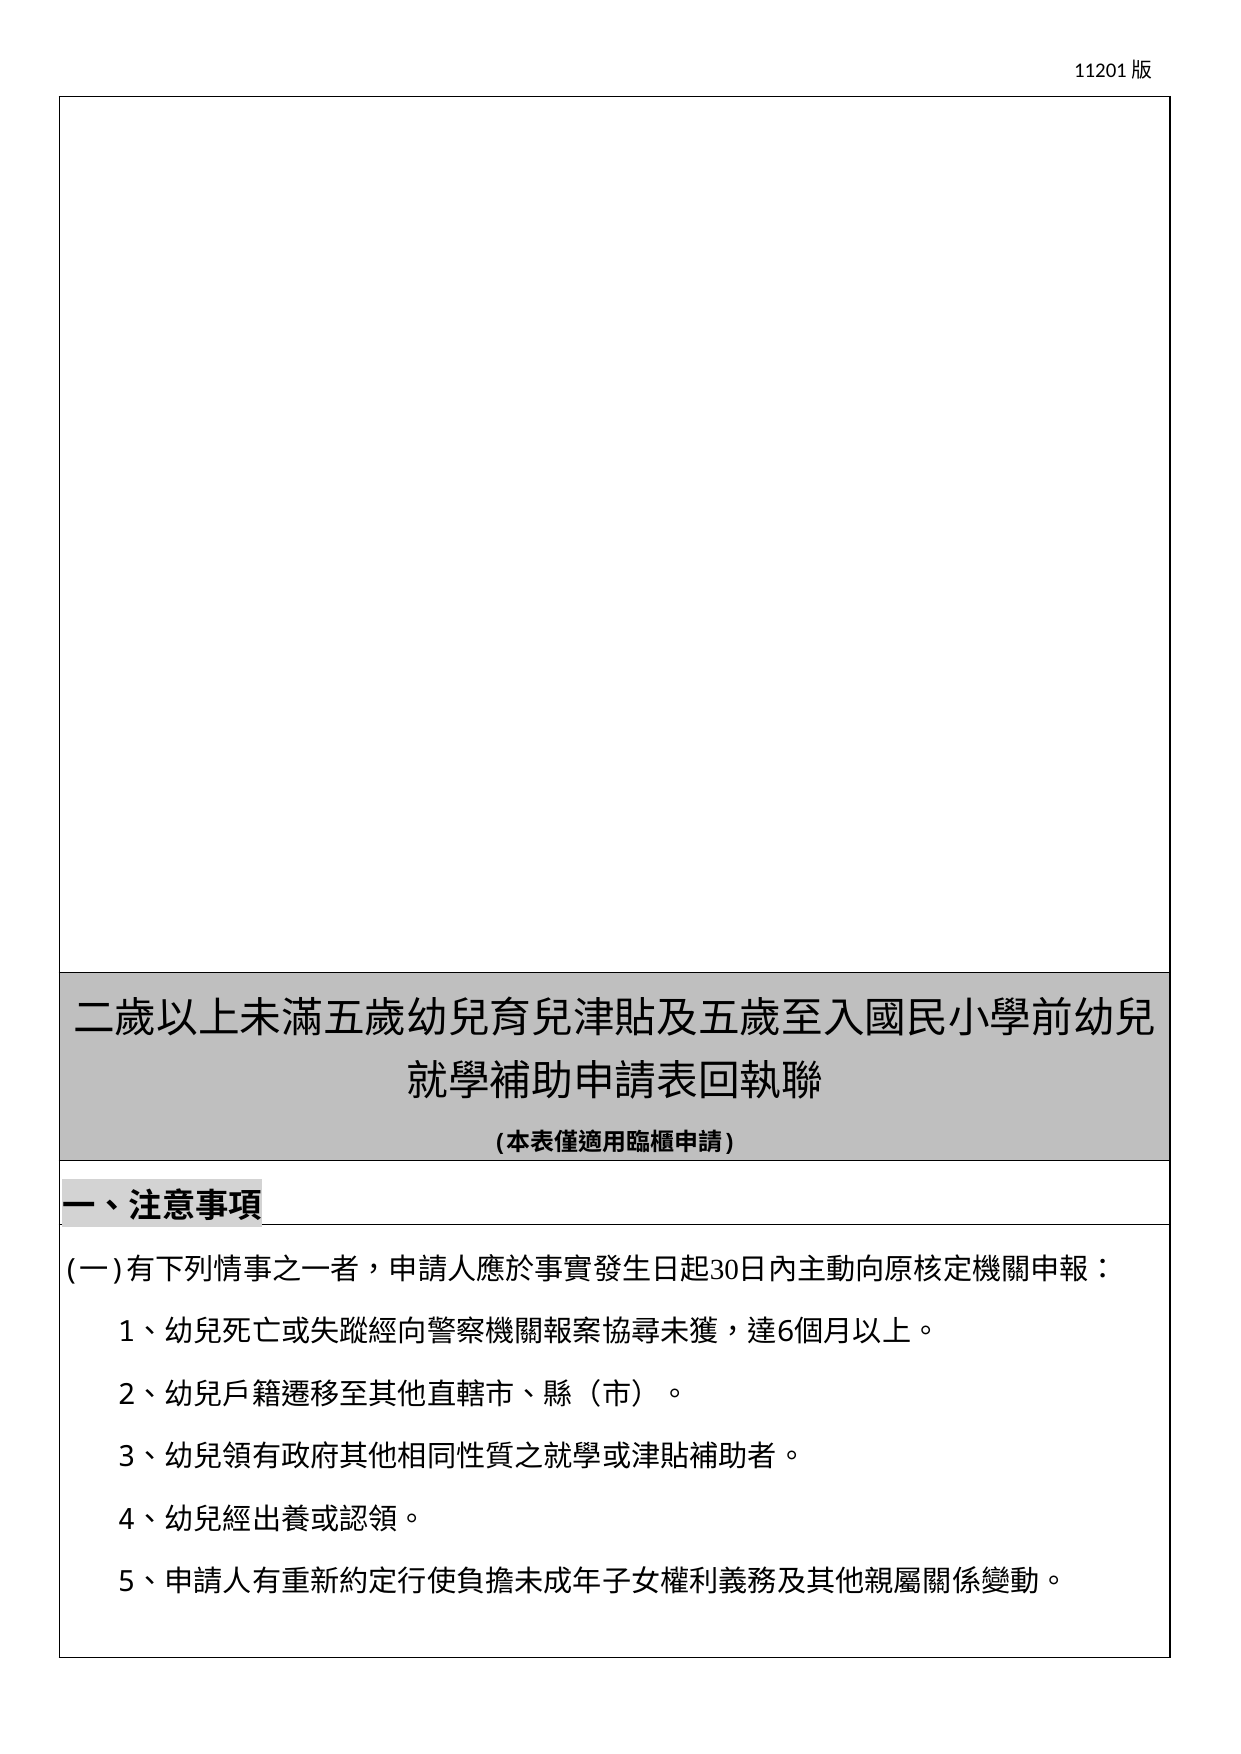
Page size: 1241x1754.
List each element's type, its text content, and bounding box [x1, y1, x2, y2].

table_cell (一)有下列情事之一者，申請人應於事實發生日起30日內主動向原核定機關申報： 1、幼兒死亡或失蹤經向警察機關報案協尋未獲，達6個月以上。 2、幼兒戶籍遷移至其他直轄市、縣（市）。 3、幼兒領有政府其他相同性質之就學或津貼補助者。 4、幼兒經出養或認領。 5、申請人有重新約定行使負擔未成年子女權利義務及其他親屬關係變動。 [60, 1225, 1169, 1657]
table_cell [60, 97, 1169, 972]
table_cell 二歲以上未滿五歲幼兒育兒津貼及五歲至入國民小學前幼兒就學補助申請表回執聯 (本表僅適用臨櫃申請) [60, 973, 1169, 1160]
table_cell 一、注意事項 [60, 1161, 1169, 1224]
